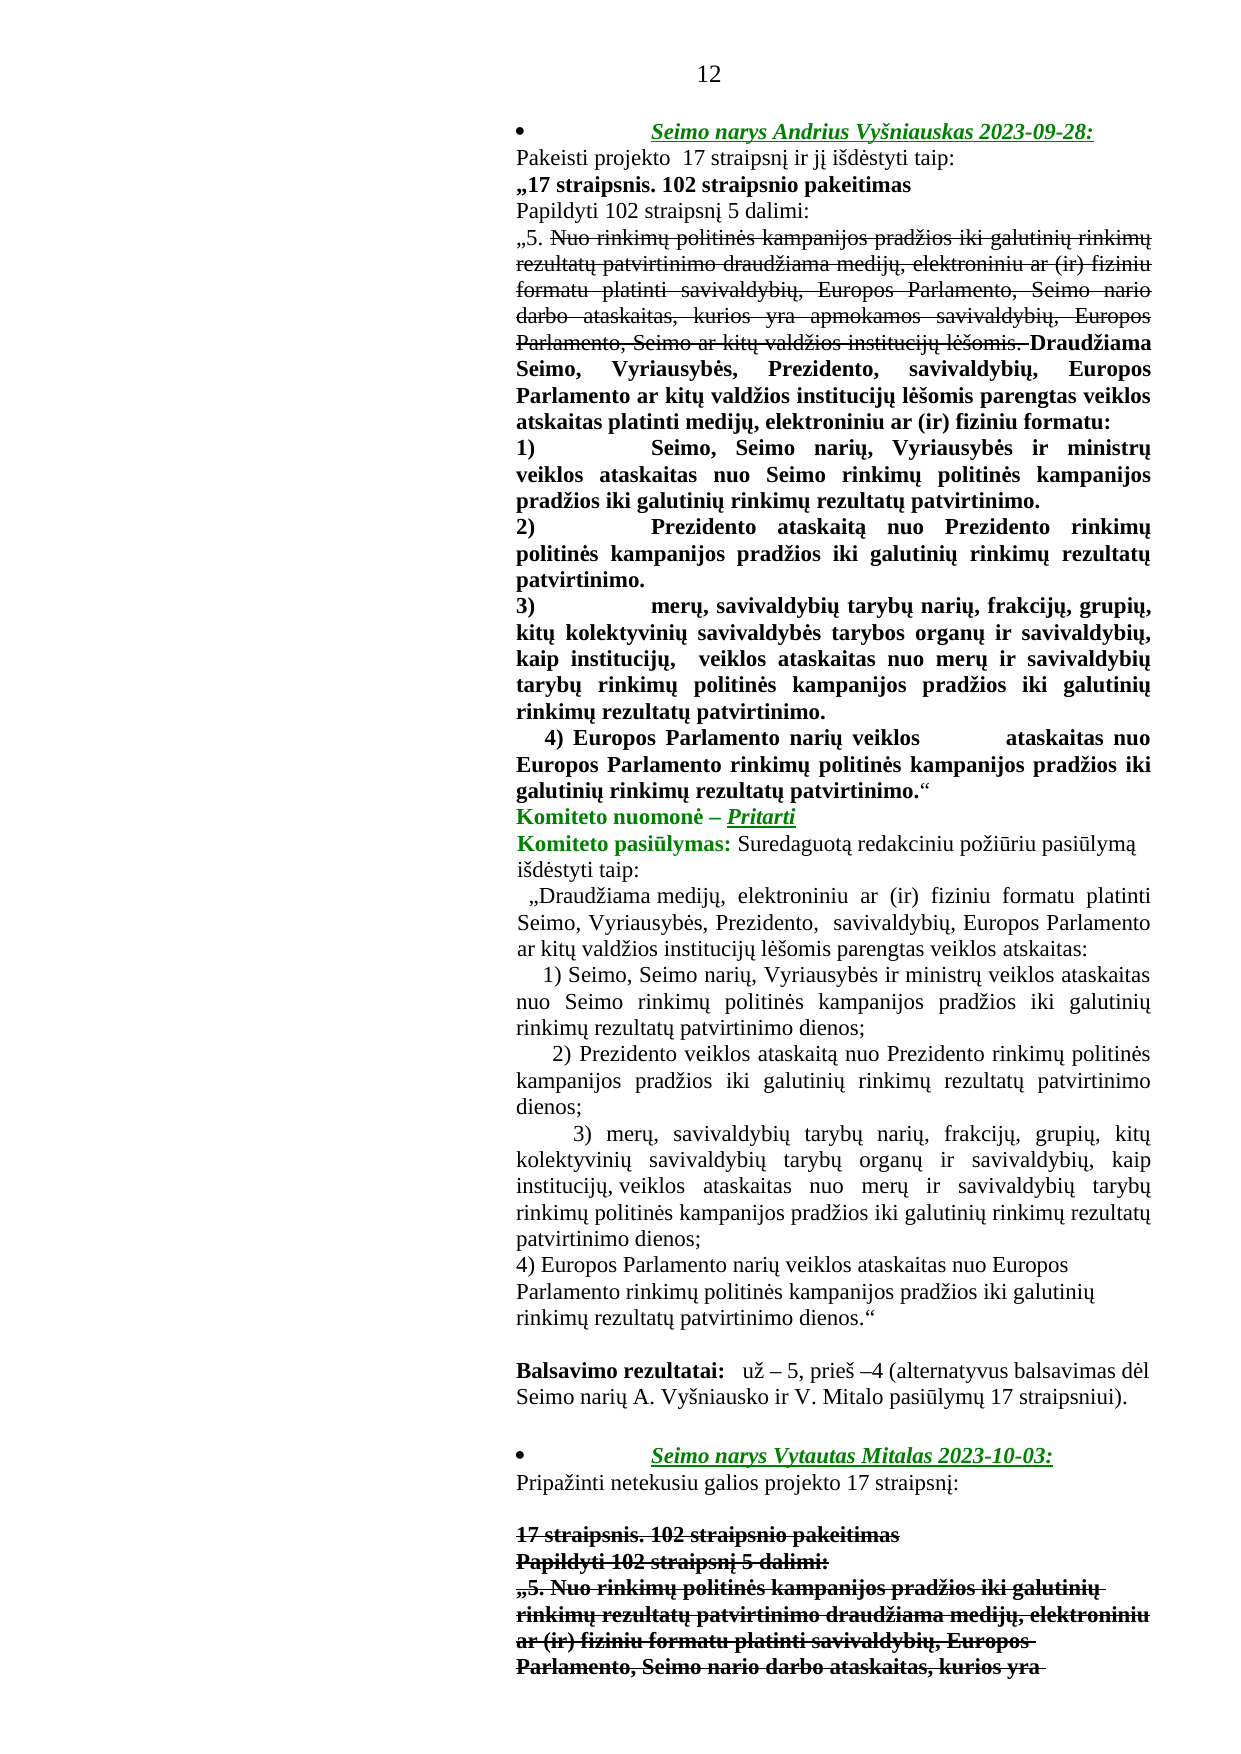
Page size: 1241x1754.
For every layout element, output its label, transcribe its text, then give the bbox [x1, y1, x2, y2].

text 4) Europos Parlamento narių veiklos ataskaitas nuo Europos Parlamento rinkimų politinės kampanijos pradžios iki galutinių rinkimų rezultatų patvirtinimo dienos.“ [516, 1251, 1152, 1330]
text Papildyti 102 straipsnį 5 dalimi: [516, 197, 1152, 223]
text „5. Nuo rinkimų politinės kampanijos pradžios iki galutinių rinkimų rezultatų patvirtinimo draudžiama medijų, elektroniniu ar (ir) fiziniu formatu platinti savivaldybių, Europos Parlamento, Seimo nario darbo ataskaitas, kurios yra apmokamos savivaldybių, Europos Parlamento, Seimo ar kitų valdžios institucijų lėšomis. Draudžiama Seimo, Vyriausybės, Prezidento, savivaldybių, Europos Parlamento ar kitų valdžios institucijų lėšomis parengtas veiklos atskaitas platinti medijų, elektroniniu ar (ir) fiziniu formatu: [516, 223, 1152, 264]
text „5. Nuo rinkimų politinės kampanijos pradžios iki galutinių rinkimų rezultatų patvirtinimo draudžiama medijų, elektroniniu ar (ir) fiziniu formatu platinti savivaldybių, Europos Parlamento, Seimo nario darbo ataskaitas, kurios yra [516, 1574, 1152, 1680]
text „17 straipsnis. 102 straipsnio pakeitimas [516, 171, 1152, 197]
text „Draudžiama medijų, elektroniniu ar (ir) fiziniu formatu platinti Seimo, Vyriausybės, Prezidento, savivaldybių, Europos Parlamento ar kitų valdžios institucijų lėšomis parengtas veiklos atskaitas: [517, 882, 1152, 961]
text  Seimo narys Vytautas Mitalas 2023-10-03: [516, 1442, 1152, 1469]
text Komiteto pasiūlymas: Suredaguotą redakciniu požiūriu pasiūlymą išdėstyti taip: [517, 830, 1152, 882]
text  Seimo narys Andrius Vyšniauskas 2023-09-28: [516, 118, 1152, 144]
text 17 straipsnis. 102 straipsnio pakeitimas [516, 1522, 1152, 1548]
text Balsavimo rezultatai: už – 5, prieš –4 (alternatyvus balsavimas dėl Seimo narių A. Vyšniausko ir V. Mitalo pasiūlymų 17 straipsniui). [516, 1357, 1152, 1409]
text 3) merų, savivaldybių tarybų narių, frakcijų, grupių, kitų kolektyvinių savivaldybės tarybos organų ir savivaldybių, kaip institucijų, veiklos ataskaitas nuo merų ir savivaldybių tarybų rinkimų politinės kampanijos pradžios iki galutinių rinkimų rezultatų patvirtinimo. [516, 592, 1152, 724]
text „5. Nuo rinkimų politinės kampanijos pradžios iki galutinių rinkimų rezultatų patvirtinimo draudžiama medijų, elektroniniu ar (ir) fiziniu formatu platinti savivaldybių, Europos Parlamento, Seimo nario darbo ataskaitas, kurios yra apmokamos savivaldybių, Europos Parlamento, Seimo ar kitų valdžios institucijų lėšomis. Draudžiama Seimo, Vyriausybės, Prezidento, savivaldybių, Europos Parlamento ar kitų valdžios institucijų lėšomis parengtas veiklos atskaitas platinti medijų, elektroniniu ar (ir) fiziniu formatu: [516, 292, 1152, 434]
text Papildyti 102 straipsnį 5 dalimi: [516, 1548, 1152, 1574]
text Pripažinti netekusiu galios projekto 17 straipsnį: [516, 1469, 1152, 1495]
text 2) Prezidento ataskaitą nuo Prezidento rinkimų politinės kampanijos pradžios iki galutinių rinkimų rezultatų patvirtinimo. [516, 513, 1152, 592]
text 3) merų, savivaldybių tarybų narių, frakcijų, grupių, kitų kolektyvinių savivaldybių tarybų organų ir savivaldybių, kaip institucijų, veiklos ataskaitas nuo merų ir savivaldybių tarybų rinkimų politinės kampanijos pradžios iki galutinių rinkimų rezultatų patvirtinimo dienos; [516, 1119, 1152, 1251]
text 2) Prezidento veiklos ataskaitą nuo Prezidento rinkimų politinės kampanijos pradžios iki galutinių rinkimų rezultatų patvirtinimo dienos; [516, 1041, 1152, 1119]
text 1) Seimo, Seimo narių, Vyriausybės ir ministrų veiklos ataskaitas nuo Seimo rinkimų politinės kampanijos pradžios iki galutinių rinkimų rezultatų patvirtinimo dienos; [516, 961, 1152, 1041]
text „5. Nuo rinkimų politinės kampanijos pradžios iki galutinių rinkimų rezultatų patvirtinimo draudžiama medijų, elektroniniu ar (ir) fiziniu formatu platinti savivaldybių, Europos Parlamento, Seimo nario darbo ataskaitas, kurios yra apmokamos savivaldybių, Europos Parlamento, Seimo ar kitų valdžios institucijų lėšomis. Draudžiama Seimo, Vyriausybės, Prezidento, savivaldybių, Europos Parlamento ar kitų valdžios institucijų lėšomis parengtas veiklos atskaitas platinti medijų, elektroniniu ar (ir) fiziniu formatu: [516, 265, 1152, 291]
text Pakeisti projekto 17 straipsnį ir jį išdėstyti taip: [516, 144, 1152, 171]
text 1) Seimo, Seimo narių, Vyriausybės ir ministrų veiklos ataskaitas nuo Seimo rinkimų politinės kampanijos pradžios iki galutinių rinkimų rezultatų patvirtinimo. [516, 434, 1152, 513]
text Komiteto nuomonė – Pritarti [516, 803, 1152, 830]
text 4) Europos Parlamento narių veiklos ataskaitas nuo Europos Parlamento rinkimų politinės kampanijos pradžios iki galutinių rinkimų rezultatų patvirtinimo.“ [516, 724, 1152, 803]
